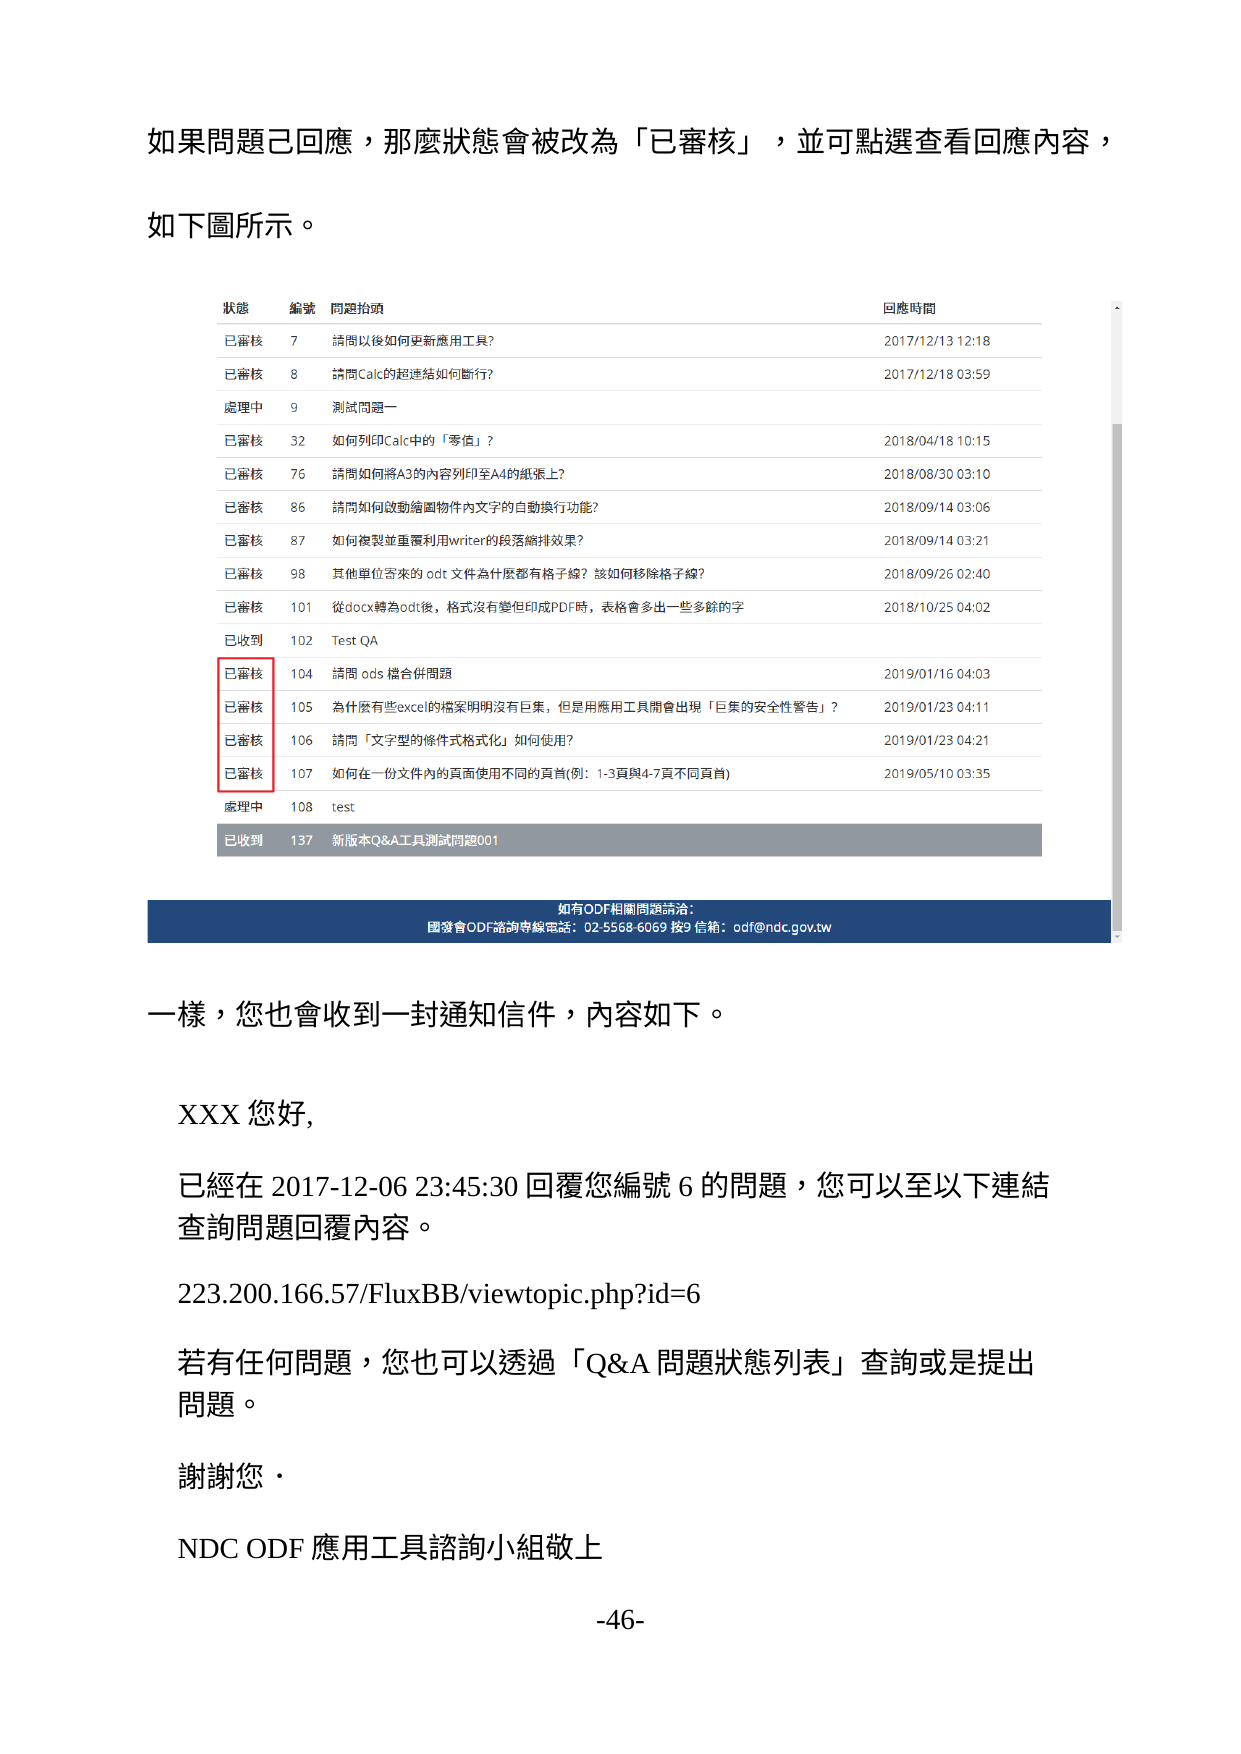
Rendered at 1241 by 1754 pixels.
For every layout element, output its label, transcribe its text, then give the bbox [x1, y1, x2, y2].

text NDC ODF 應用工具諮詢小組敬上 [177, 1525, 1063, 1567]
text 已經在 2017-12-06 23:45:30 回覆您編號 6 的問題，您可以至以下連結查詢問題回覆內容。 [177, 1162, 1063, 1247]
text 如果問題己回應，那麼狀態會被改為「已審核」，並可點選查看回應內容，如下圖所示。 [148, 118, 1122, 245]
picture [147, 301, 1123, 943]
text 謝謝您． [177, 1453, 1063, 1496]
text XXX 您好, [177, 1090, 1063, 1133]
text 223.200.166.57/FluxBB/viewtopic.php?id=6 [177, 1276, 1063, 1310]
text 若有任何問題，您也可以透過「Q&A問題狀態列表」查詢或是提出問題。 [177, 1339, 1063, 1424]
text 一樣，您也會收到一封通知信件，內容如下。 [148, 991, 1122, 1033]
